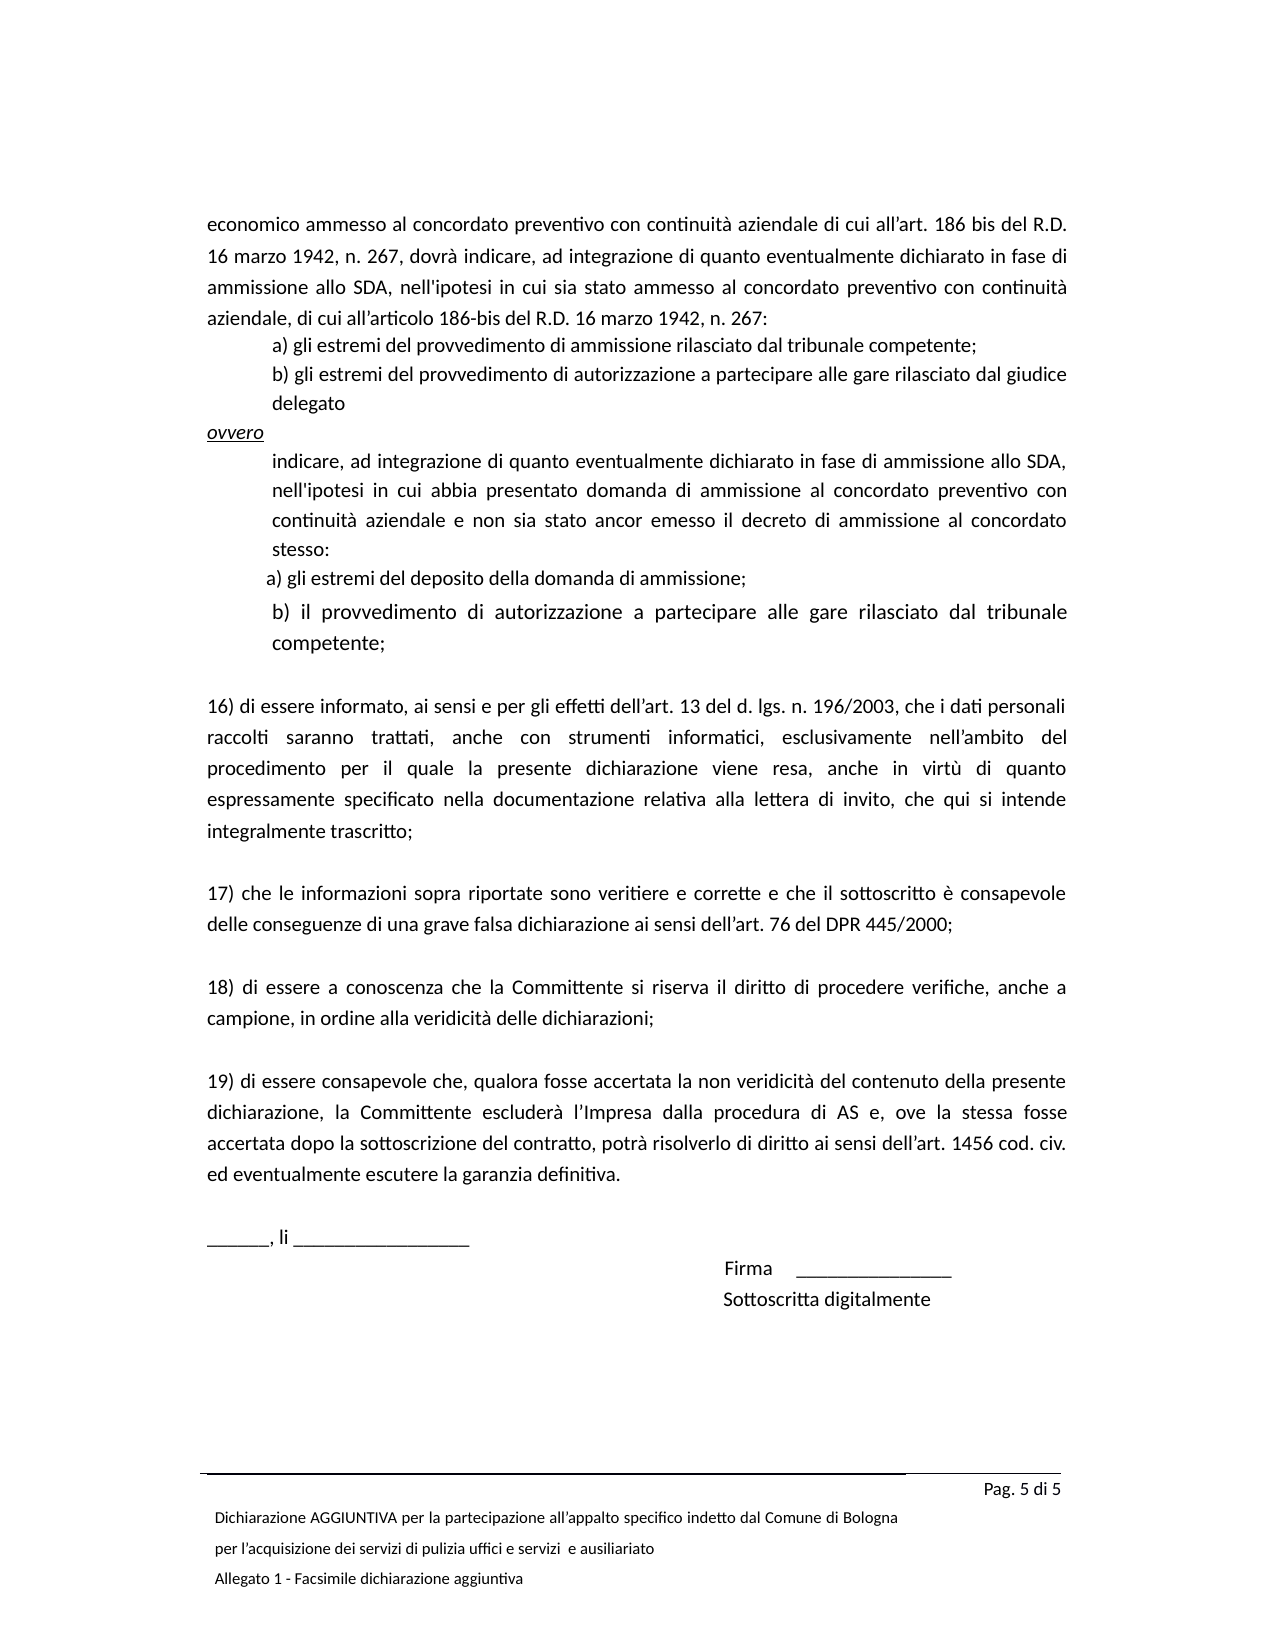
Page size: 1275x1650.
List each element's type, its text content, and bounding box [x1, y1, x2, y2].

list b) il provvedimento di autorizzazione a partecipare alle gare rilasciato dal tribunale competente; [272, 594, 1068, 657]
list 17) che le informazioni sopra riportate sono veritiere e corrette e che il sottoscritto è consapevole delle conseguenze di una grave falsa dichiarazione ai sensi dell’art. 76 del DPR 445/2000; [207, 876, 1068, 938]
list 19) di essere consapevole che, qualora fosse accertata la non veridicità del contenuto della presente dichiarazione, la Committente escluderà l’Impresa dalla procedura di AS e, ove la stessa fosse accertata dopo la sottoscrizione del contratto, potrà risolverlo di diritto ai sensi dell’art. 1456 cod. civ. ed eventualmente escutere la garanzia definitiva. [207, 1063, 1068, 1188]
text a) gli estremi del provvedimento di ammissione rilasciato dal tribunale competente; [272, 332, 1068, 357]
text indicare, ad integrazione di quanto eventualmente dichiarato in fase di ammissione allo SDA, nell'ipotesi in cui abbia presentato domanda di ammissione al concordato preventivo con continuità aziendale e non sia stato ancor emesso il decreto di ammissione al concordato stesso: [272, 448, 1068, 561]
text a) gli estremi del deposito della domanda di ammissione; [266, 565, 1068, 591]
list economico ammesso al concordato preventivo con continuità aziendale di cui all’art. 186 bis del R.D. 16 marzo 1942, n. 267, dovrà indicare, ad integrazione di quanto eventualmente dichiarato in fase di ammissione allo SDA, nell'ipotesi in cui sia stato ammesso al concordato preventivo con continuità aziendale, di cui all’articolo 186-bis del R.D. 16 marzo 1942, n. 267: [207, 207, 1068, 332]
text b) gli estremi del provvedimento di autorizzazione a partecipare alle gare rilasciato dal giudice delegato [272, 361, 1068, 416]
list ______, li _________________ [207, 1219, 1068, 1251]
list 18) di essere a conoscenza che la Committente si riserva il diritto di procedere verifiche, anche a campione, in ordine alla veridicità delle dichiarazioni; [207, 969, 1068, 1032]
list Firma _______________ [281, 1251, 1068, 1282]
list Sottoscritta digitalmente [649, 1282, 1068, 1313]
text ovvero [207, 419, 1068, 445]
list 16) di essere informato, ai sensi e per gli effetti dell’art. 13 del d. lgs. n. 196/2003, che i dati personali raccolti saranno trattati, anche con strumenti informatici, esclusivamente nell’ambito del procedimento per il quale la presente dichiarazione viene resa, anche in virtù di quanto espressamente specificato nella documentazione relativa alla lettera di invito, che qui si intende integralmente trascritto; [207, 688, 1068, 844]
